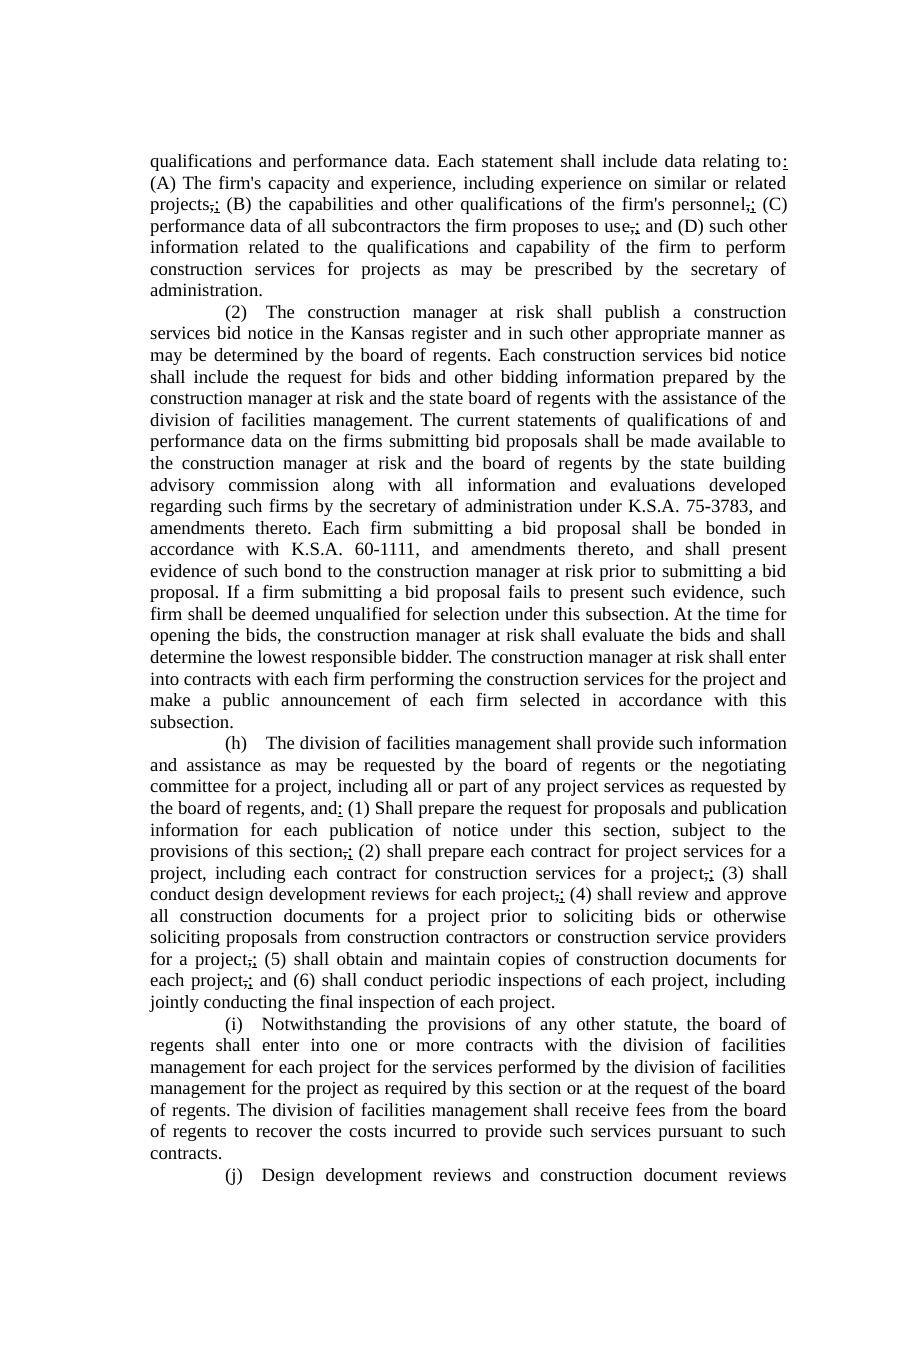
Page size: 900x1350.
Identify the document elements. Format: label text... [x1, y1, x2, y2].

text (h) The division of facilities management shall provide such information and assistance as may be requested by the board of regents or the negotiating committee for a project, including all or part of any project services as requested by the board of regents, and: (1) Shall prepare the request for proposals and publication information for each publication of notice under this section, subject to the provisions of this section,; (2) shall prepare each contract for project services for a project, including each contract for construction services for a project,; (3) shall conduct design development reviews for each project,; (4) shall review and approve all construction documents for a project prior to soliciting bids or otherwise soliciting proposals from construction contractors or construction service providers for a project,; (5) shall obtain and maintain copies of construction documents for each project,; and (6) shall conduct periodic inspections of each project, including jointly conducting the final inspection of each project. [150, 732, 787, 1012]
text (j) Design development reviews and construction document reviews [150, 1163, 787, 1185]
text (2) The construction manager at risk shall publish a construction services bid notice in the Kansas register and in such other appropriate manner as may be determined by the board of regents. Each construction services bid notice shall include the request for bids and other bidding information prepared by the construction manager at risk and the state board of regents with the assistance of the division of facilities management. The current statements of qualifications of and performance data on the firms submitting bid proposals shall be made available to the construction manager at risk and the board of regents by the state building advisory commission along with all information and evaluations developed regarding such firms by the secretary of administration under K.S.A. 75-3783, and amendments thereto. Each firm submitting a bid proposal shall be bonded in accordance with K.S.A. 60-1111, and amendments thereto, and shall present evidence of such bond to the construction manager at risk prior to submitting a bid proposal. If a firm submitting a bid proposal fails to present such evidence, such firm shall be deemed unqualified for selection under this subsection. At the time for opening the bids, the construction manager at risk shall evaluate the bids and shall determine the lowest responsible bidder. The construction manager at risk shall enter into contracts with each firm performing the construction services for the project and make a public announcement of each firm selected in accordance with this subsection. [150, 301, 787, 732]
text qualifications and performance data. Each statement shall include data relating to: (A) The firm's capacity and experience, including experience on similar or related projects,; (B) the capabilities and other qualifications of the firm's personnel,; (C) performance data of all subcontractors the firm proposes to use,; and (D) such other information related to the qualifications and capability of the firm to perform construction services for projects as may be prescribed by the secretary of administration. [150, 150, 787, 301]
text (i) Notwithstanding the provisions of any other statute, the board of regents shall enter into one or more contracts with the division of facilities management for each project for the services performed by the division of facilities management for the project as required by this section or at the request of the board of regents. The division of facilities management shall receive fees from the board of regents to recover the costs incurred to provide such services pursuant to such contracts. [150, 1012, 787, 1163]
